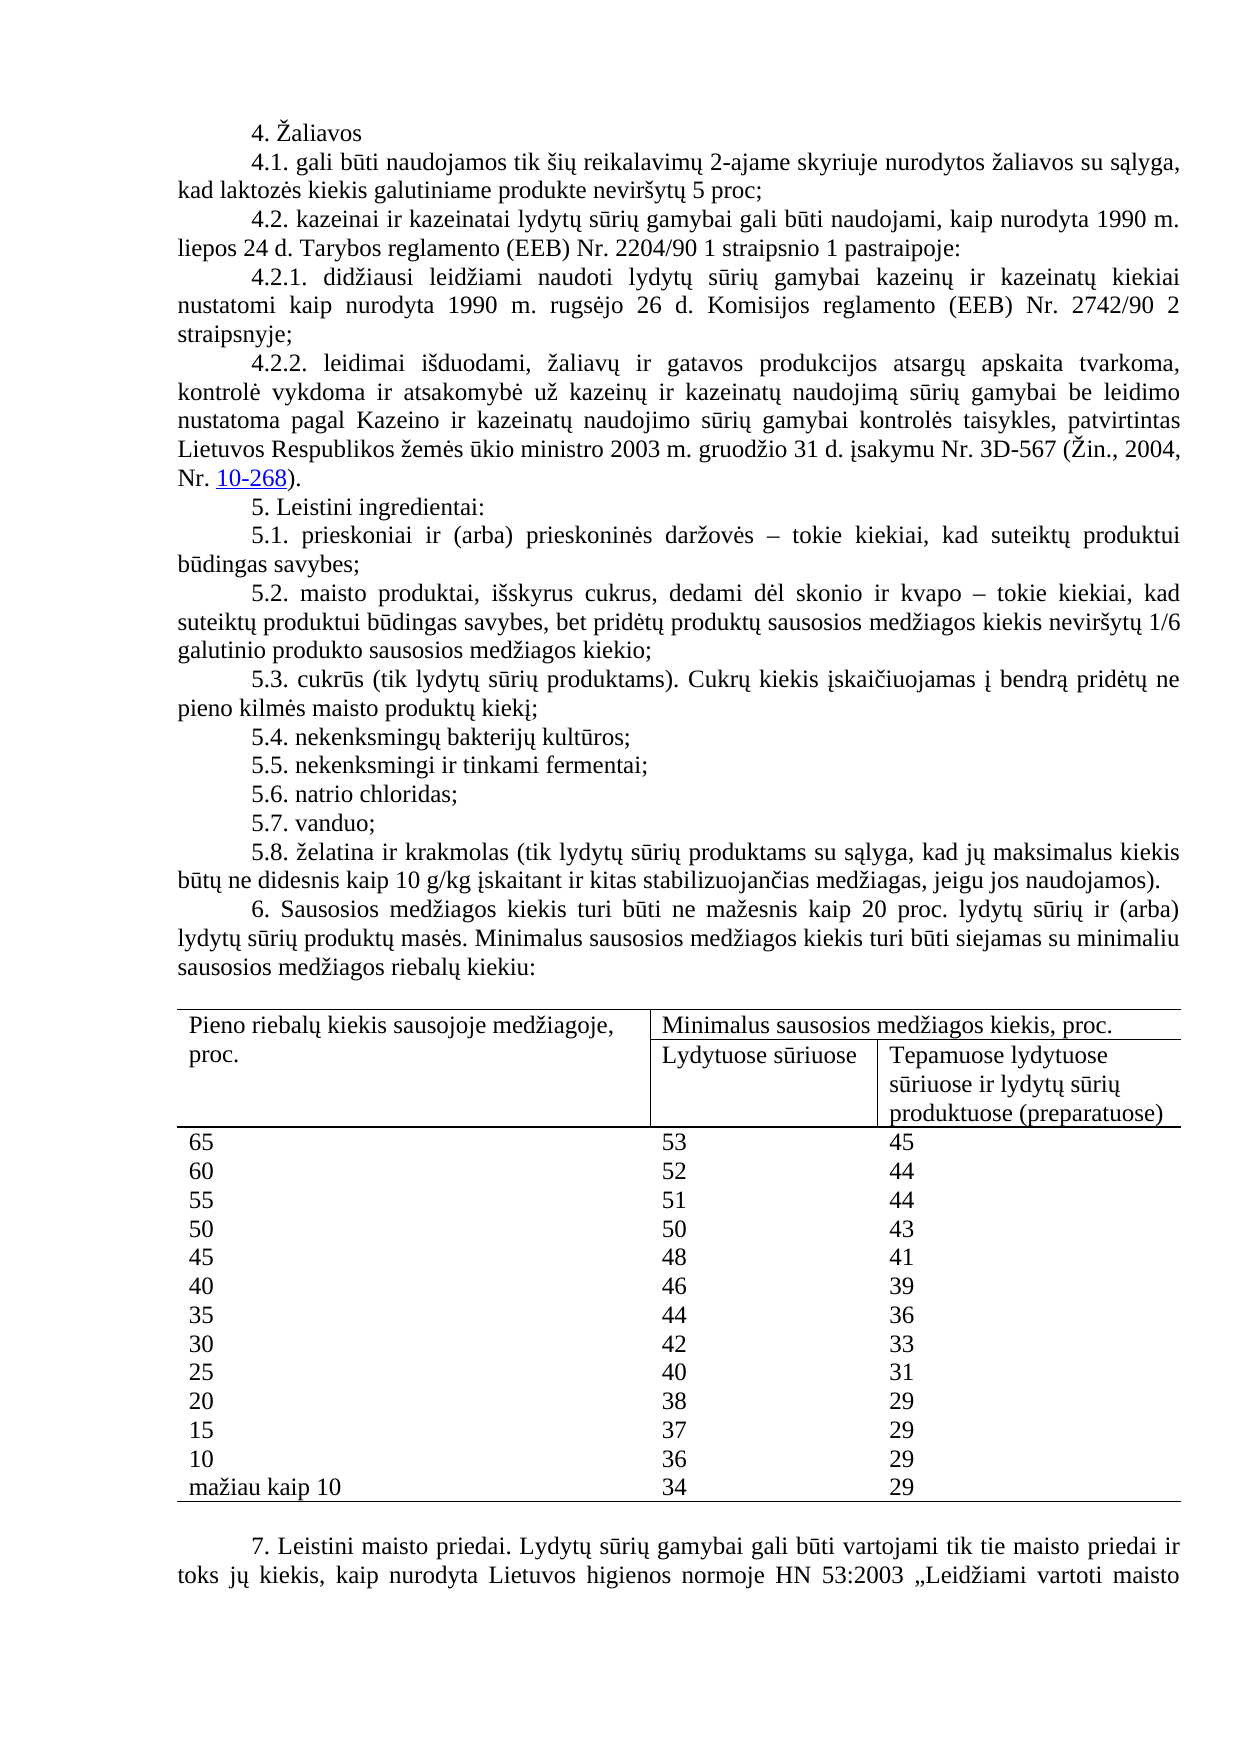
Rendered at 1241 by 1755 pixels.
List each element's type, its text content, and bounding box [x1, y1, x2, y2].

table_cell 43 [878, 1214, 1181, 1242]
table_cell 60 [177, 1156, 650, 1185]
text 6. Sausosios medžiagos kiekis turi būti ne mažesnis kaip 20 proc. lydytų sūrių ir (arba) lydytų sūrių produktų masės. Minimalus sausosios medžiagos kiekis turi būti siejamas su minimaliu sausosios medžiagos riebalų kiekiu: [177, 894, 1181, 981]
table_header Minimalus sausosios medžiagos kiekis, proc. [651, 1010, 1181, 1039]
table_cell 50 [650, 1214, 878, 1242]
table_cell Tepamuose lydytuose sūriuose ir lydytų sūrių produktuose (preparatuose) [878, 1040, 1181, 1126]
table_cell 51 [650, 1185, 878, 1214]
table_cell 29 [878, 1473, 1181, 1501]
table_cell 29 [878, 1415, 1181, 1444]
table_cell 38 [650, 1386, 878, 1415]
text 5.1. prieskoniai ir (arba) prieskoninės daržovės – tokie kiekiai, kad suteiktų produktui būdingas savybes; [177, 521, 1181, 578]
table_cell 31 [878, 1358, 1181, 1386]
text 5.3. cukrūs (tik lydytų sūrių produktams). Cukrų kiekis įskaičiuojamas į bendrą pridėtų ne pieno kilmės maisto produktų kiekį; [177, 664, 1181, 722]
table_cell 25 [177, 1358, 650, 1386]
table_cell 30 [177, 1329, 650, 1357]
table_cell 20 [177, 1386, 650, 1415]
text 7. Leistini maisto priedai. Lydytų sūrių gamybai gali būti vartojami tik tie maisto priedai ir toks jų kiekis, kaip nurodyta Lietuvos higienos normoje HN 53:2003 „Leidžiami vartoti maisto [177, 1531, 1181, 1588]
table_cell 34 [650, 1473, 878, 1501]
table_cell mažiau kaip 10 [177, 1473, 650, 1501]
table_cell 46 [650, 1271, 878, 1300]
table_cell 50 [177, 1214, 650, 1242]
table_cell 42 [650, 1329, 878, 1357]
text 4. Žaliavos [177, 118, 1181, 147]
text 5.7. vanduo; [177, 808, 1181, 837]
table_cell 29 [878, 1386, 1181, 1415]
table_cell 45 [177, 1243, 650, 1271]
table_cell 41 [878, 1243, 1181, 1271]
table_cell 45 [878, 1128, 1181, 1156]
table_cell 53 [650, 1128, 878, 1156]
table_cell 44 [650, 1300, 878, 1329]
table_cell 36 [878, 1300, 1181, 1329]
table_cell 44 [878, 1185, 1181, 1214]
table_cell 48 [650, 1243, 878, 1271]
table_cell 33 [878, 1329, 1181, 1357]
table_cell 40 [177, 1271, 650, 1300]
table_header Pieno riebalų kiekis sausojoje medžiagoje, proc. [177, 1010, 650, 1126]
text 4.2.2. leidimai išduodami, žaliavų ir gatavos produkcijos atsargų apskaita tvarkoma, kontrolė vykdoma ir atsakomybė už kazeinų ir kazeinatų naudojimą sūrių gamybai be leidimo nustatoma pagal Kazeino ir kazeinatų naudojimo sūrių gamybai kontrolės taisykles, patvirtintas Lietuvos Respublikos žemės ūkio ministro 2003 m. gruodžio 31 d. įsakymu Nr. 3D-567 (Žin., 2004, Nr. 10-268). [177, 348, 1181, 492]
text 4.2. kazeinai ir kazeinatai lydytų sūrių gamybai gali būti naudojami, kaip nurodyta 1990 m. liepos 24 d. Tarybos reglamento (EEB) Nr. 2204/90 1 straipsnio 1 pastraipoje: [177, 204, 1181, 262]
table_cell 44 [878, 1156, 1181, 1185]
table_cell 52 [650, 1156, 878, 1185]
table_cell Lydytuose sūriuose [651, 1040, 877, 1126]
table_cell 65 [177, 1128, 650, 1156]
table_cell 15 [177, 1415, 650, 1444]
table_cell 10 [177, 1444, 650, 1472]
table_cell 39 [878, 1271, 1181, 1300]
text 5.8. želatina ir krakmolas (tik lydytų sūrių produktams su sąlyga, kad jų maksimalus kiekis būtų ne didesnis kaip 10 g/kg įskaitant ir kitas stabilizuojančias medžiagas, jeigu jos naudojamos). [177, 837, 1181, 894]
text 5. Leistini ingredientai: [177, 492, 1181, 521]
table_cell 35 [177, 1300, 650, 1329]
text 5.4. nekenksmingų bakterijų kultūros; [177, 722, 1181, 751]
table_cell 40 [650, 1358, 878, 1386]
text 5.6. natrio chloridas; [177, 779, 1181, 808]
table_cell 55 [177, 1185, 650, 1214]
text 5.2. maisto produktai, išskyrus cukrus, dedami dėl skonio ir kvapo – tokie kiekiai, kad suteiktų produktui būdingas savybes, bet pridėtų produktų sausosios medžiagos kiekis neviršytų 1/6 galutinio produkto sausosios medžiagos kiekio; [177, 578, 1181, 664]
table_cell 36 [650, 1444, 878, 1472]
text 5.5. nekenksmingi ir tinkami fermentai; [177, 751, 1181, 779]
text 4.1. gali būti naudojamos tik šių reikalavimų 2-ajame skyriuje nurodytos žaliavos su sąlyga, kad laktozės kiekis galutiniame produkte neviršytų 5 proc; [177, 147, 1181, 204]
table_cell 29 [878, 1444, 1181, 1472]
table_cell 37 [650, 1415, 878, 1444]
text 4.2.1. didžiausi leidžiami naudoti lydytų sūrių gamybai kazeinų ir kazeinatų kiekiai nustatomi kaip nurodyta 1990 m. rugsėjo 26 d. Komisijos reglamento (EEB) Nr. 2742/90 2 straipsnyje; [177, 262, 1181, 348]
